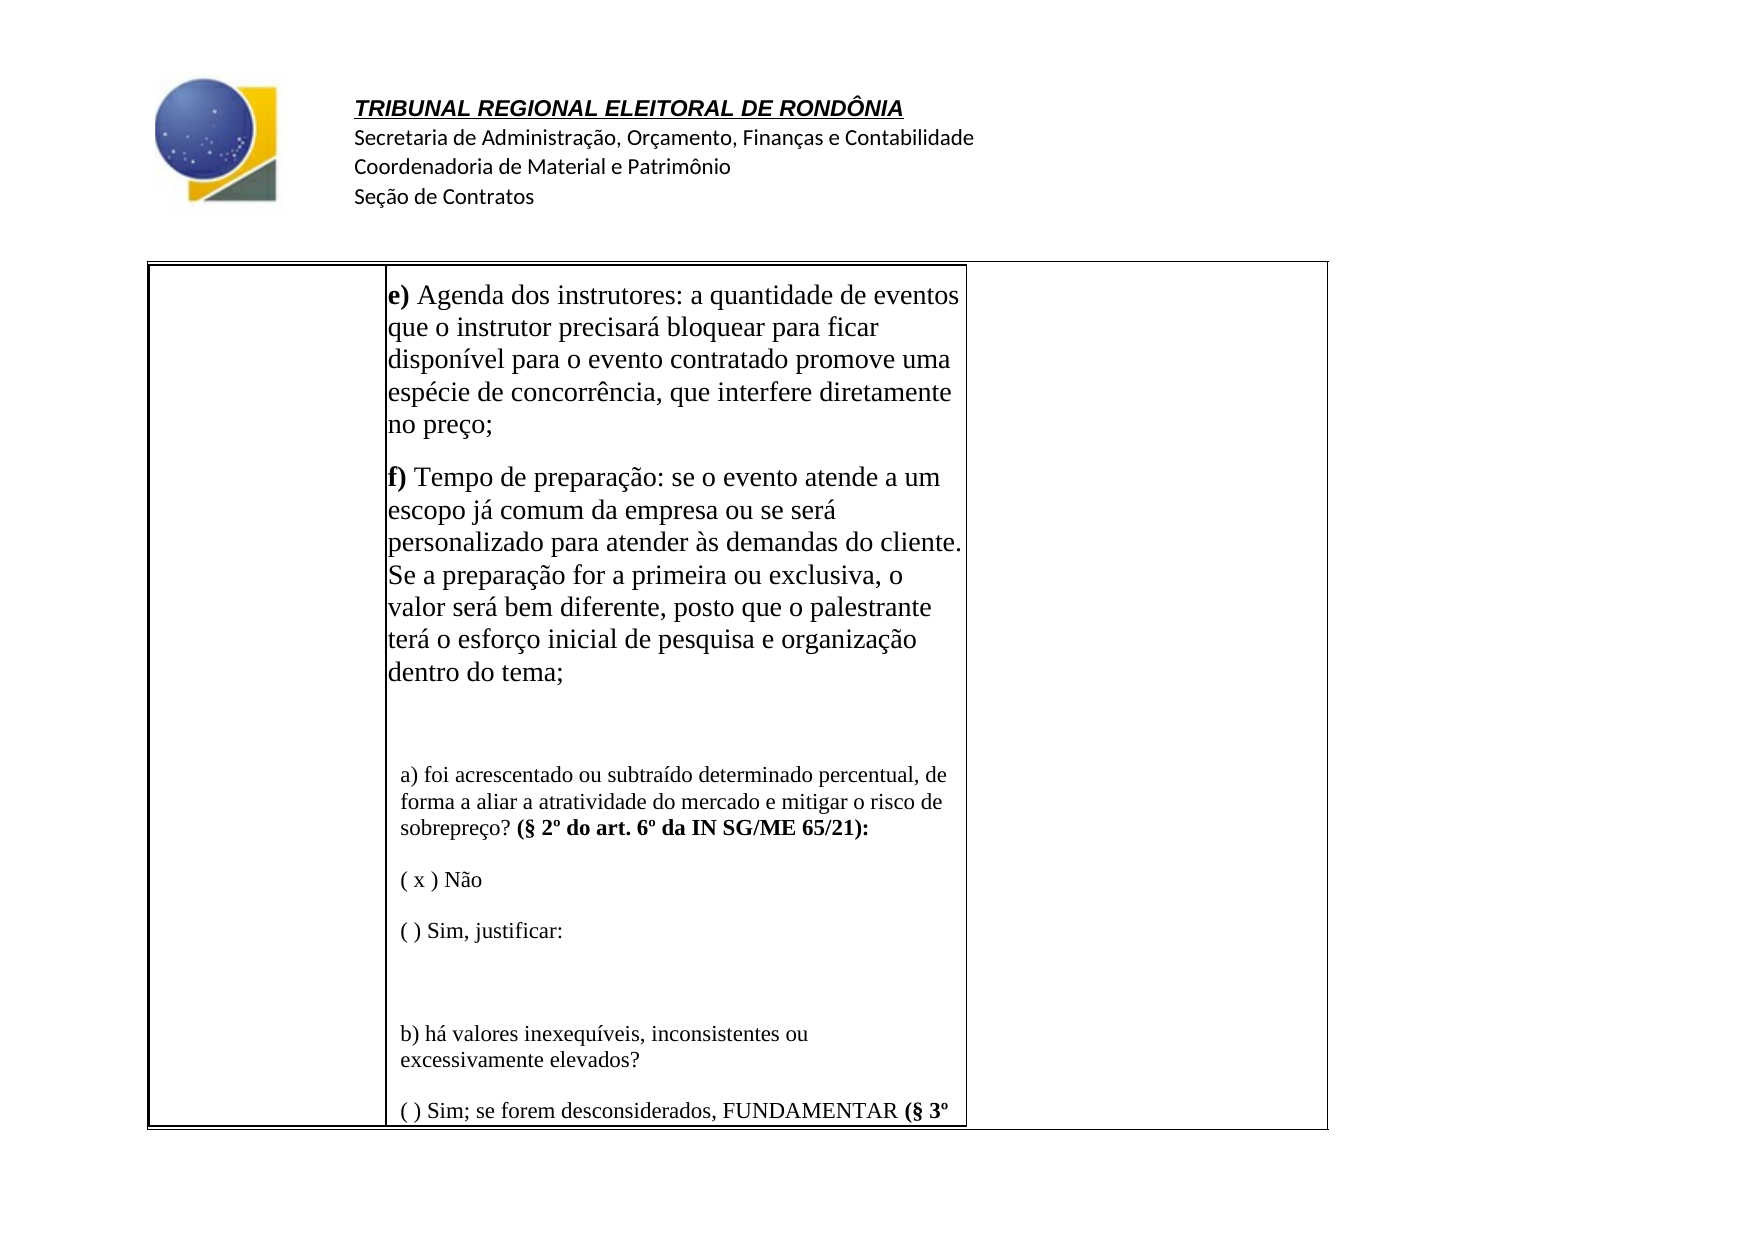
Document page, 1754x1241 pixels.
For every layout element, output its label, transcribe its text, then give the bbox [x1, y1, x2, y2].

table_cell e) Agenda dos instrutores: a quantidade de eventos que o instrutor precisará bloquear para ficar disponível para o evento contratado promove uma espécie de concorrência, que interfere diretamente no preço; f) Tempo de preparação: se o evento atende a um escopo já comum da empresa ou se será personalizado para atender às demandas do cliente. Se a preparação for a primeira ou exclusiva, o valor será bem diferente, posto que o palestrante terá o esforço inicial de pesquisa e organização dentro do tema; a) foi acrescentado ou subtraído determinado percentual, de forma a aliar a atratividade do mercado e mitigar o risco de sobrepreço? (§ 2º do art. 6º da IN SG/ME 65/21): ( x ) Não ( ) Sim, justificar: b) há valores inexequíveis, inconsistentes ou excessivamente elevados? ( ) Sim; se forem desconsiderados, FUNDAMENTAR (§ 3º [387, 266, 966, 1125]
table_header [148, 262, 1327, 1129]
table_cell [150, 266, 385, 1125]
